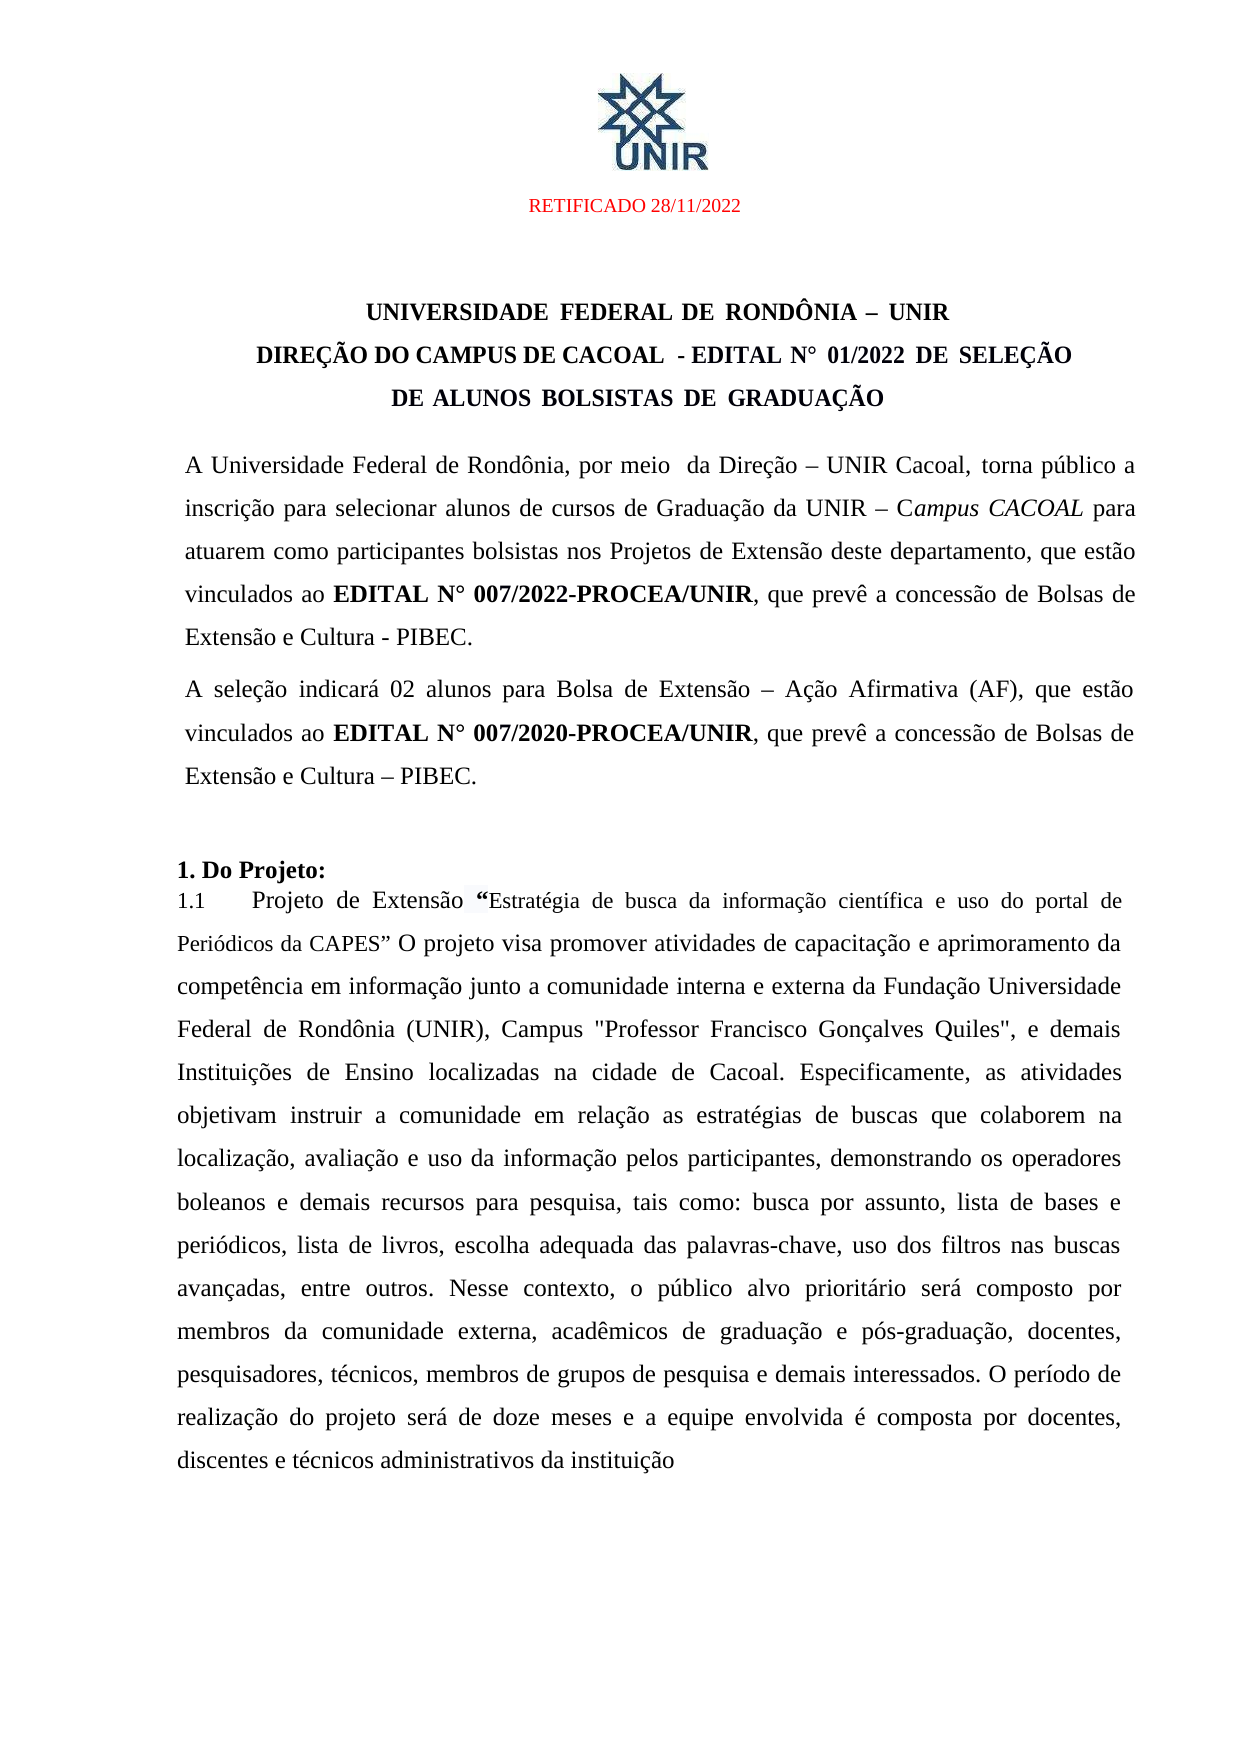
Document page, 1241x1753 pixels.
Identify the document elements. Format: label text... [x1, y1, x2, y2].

text A Universidade Federal de Rondônia, por meio da Direção – UNIR Cacoal, torna público a inscrição para selecionar alunos de cursos de Graduação da UNIR – Campus CACOAL para atuarem como participantes bolsistas nos Projetos de Extensão deste departamento, que estão vinculados ao EDITAL N° 007/2022-PROCEA/UNIR, que prevê a concessão de Bolsas de Extensão e Cultura - PIBEC. [184, 450, 1136, 651]
text RETIFICADO 28/11/2022 [102, 194, 1167, 217]
text A seleção indicará 02 alunos para Bolsa de Extensão – Ação Afirmativa (AF), que estão vinculados ao EDITAL N° 007/2020-PROCEA/UNIR, que prevê a concessão de Bolsas de Extensão e Cultura – PIBEC. [184, 674, 1135, 789]
subtitle UNIVERSIDADE FEDERAL DE RONDÔNIA – UNIR [366, 297, 1167, 326]
list Projeto de Extensão “Estratégia de busca da informação científica e uso do portal de Periódicos da CAPES” O projeto visa promover atividades de capacitação e aprimoramento da competência em informação junto a comunidade interna e externa da Fundação Universidade Federal de Rondônia (UNIR), Campus "Professor Francisco Gonçalves Quiles", e demais Instituições de Ensino localizadas na cidade de Cacoal. Especificamente, as atividades objetivam instruir a comunidade em relação as estratégias de buscas que colaborem na localização, avaliação e uso da informação pelos participantes, demonstrando os operadores boleanos e demais recursos para pesquisa, tais como: busca por assunto, lista de bases e periódicos, lista de livros, escolha adequada das palavras-chave, uso dos filtros nas buscas avançadas, entre outros. Nesse contexto, o público alvo prioritário será composto por membros da comunidade externa, acadêmicos de graduação e pós-graduação, docentes, pesquisadores, técnicos, membros de grupos de pesquisa e demais interessados. O período de realização do projeto será de doze meses e a equipe envolvida é composta por docentes, discentes e técnicos administrativos da instituição [177, 885, 1122, 1474]
text DIREÇÃO DO CAMPUS DE CACOAL - EDITAL N° 01/2022 DE SELEÇÃO DE ALUNOS BOLSISTAS DE GRADUAÇÃO [194, 340, 1081, 412]
picture [597, 73, 709, 171]
subtitle Do Projeto: [177, 856, 1167, 885]
